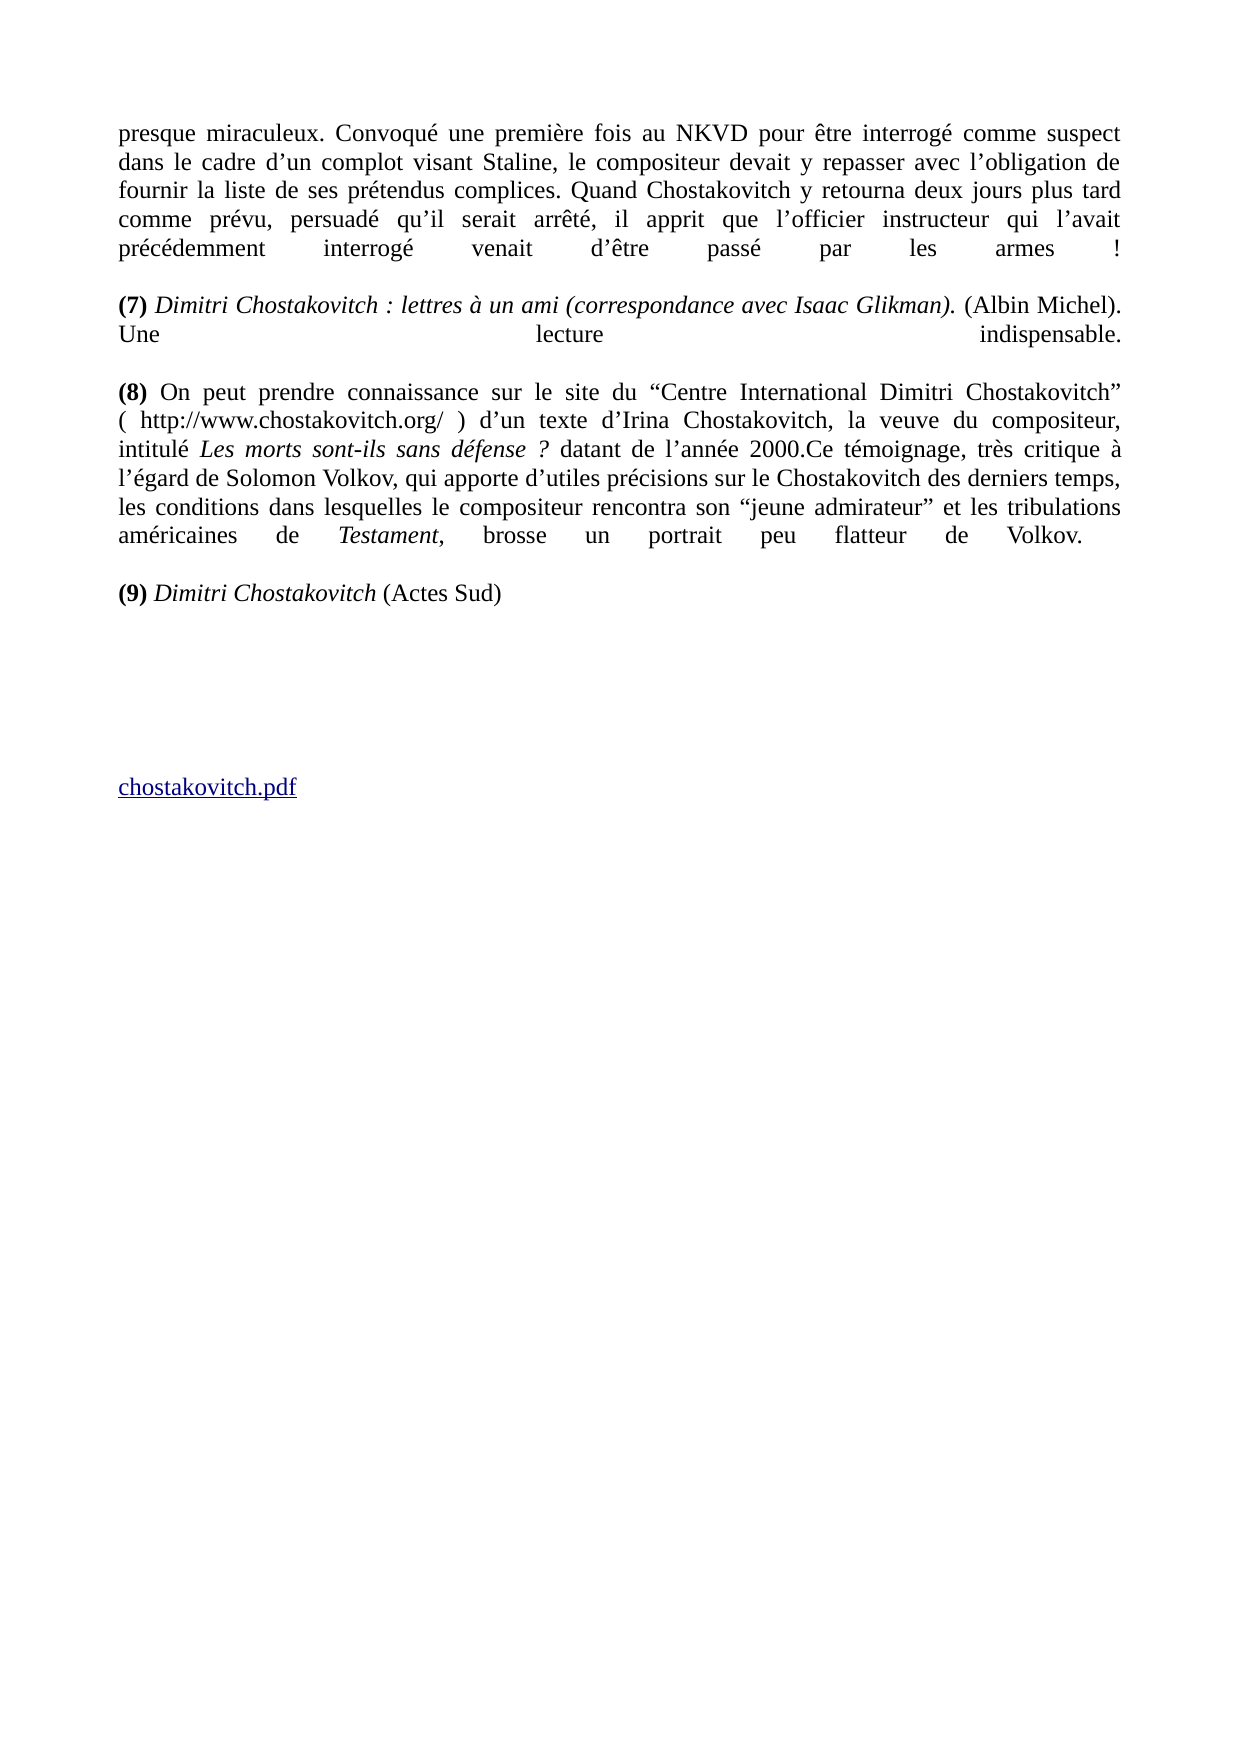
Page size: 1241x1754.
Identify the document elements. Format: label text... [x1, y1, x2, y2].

text chostakovitch.pdf [118, 772, 1122, 801]
text presque miraculeux. Convoqué une première fois au NKVD pour être interrogé comme suspect dans le cadre d’un complot visant Staline, le compositeur devait y repasser avec l’obligation de fournir la liste de ses prétendus complices. Quand Chostakovitch y retourna deux jours plus tard comme prévu, persuadé qu’il serait arrêté, il apprit que l’officier instructeur qui l’avait précédemment interrogé venait d’être passé par les armes ! (7) Dimitri Chostakovitch : lettres à un ami (correspondance avec Isaac Glikman). (Albin Michel). Une lecture indispensable. (8) On peut prendre connaissance sur le site du “Centre International Dimitri Chostakovitch” ( http://www.chostakovitch.org/ ) d’un texte d’Irina Chostakovitch, la veuve du compositeur, intitulé Les morts sont-ils sans défense ? datant de l’année 2000.Ce témoignage, très critique à l’égard de Solomon Volkov, qui apporte d’utiles précisions sur le Chostakovitch des derniers temps, les conditions dans lesquelles le compositeur rencontra son “jeune admirateur” et les tribulations américaines de Testament, brosse un portrait peu flatteur de Volkov. (9) Dimitri Chostakovitch (Actes Sud) [118, 118, 1122, 607]
